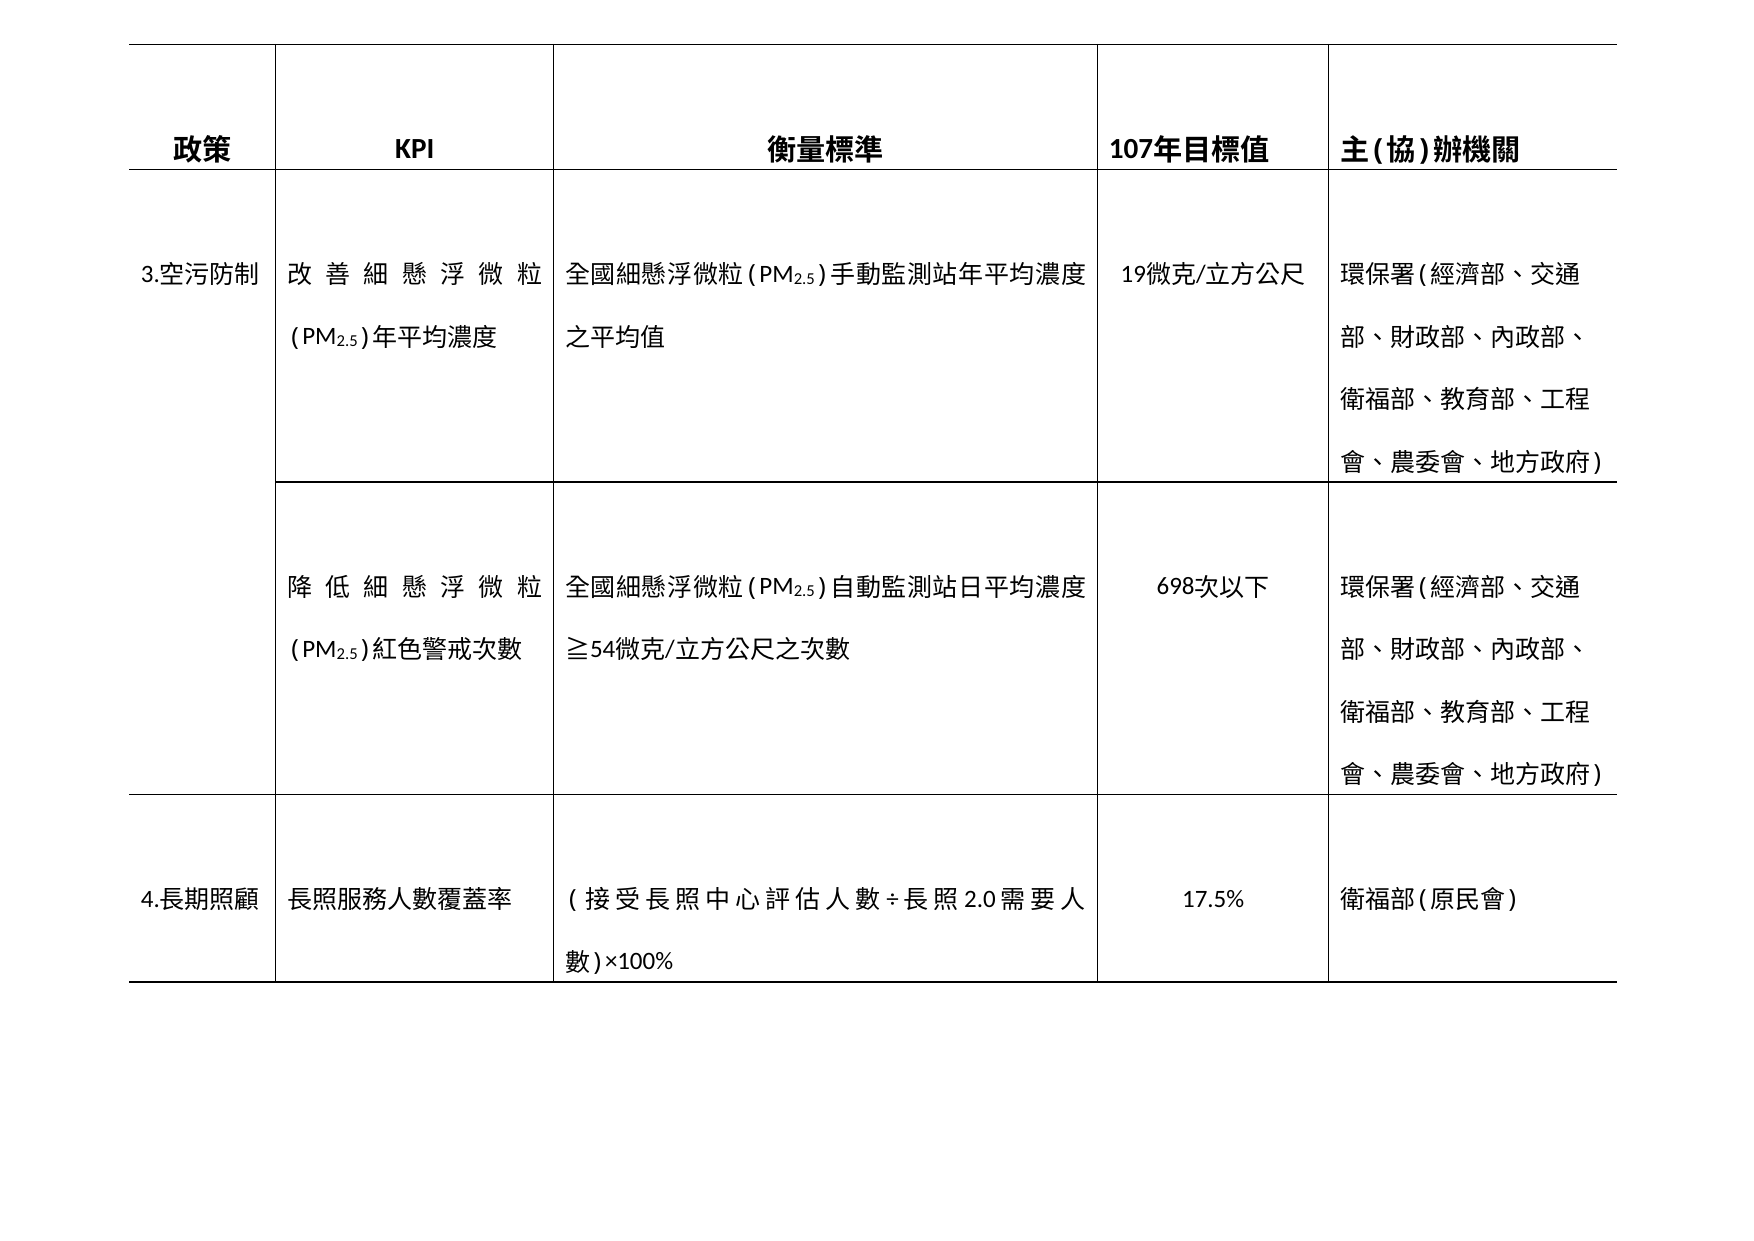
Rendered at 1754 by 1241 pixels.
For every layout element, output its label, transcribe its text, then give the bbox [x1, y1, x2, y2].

table_cell 4.長期照顧 [129, 795, 275, 981]
table_cell 環保署(經濟部、交通部、財政部、內政部、衛福部、教育部、工程會、農委會、地方政府) [1329, 170, 1617, 481]
table_header 主(協)辦機關 [1329, 45, 1617, 169]
table_header 衡量標準 [554, 45, 1097, 169]
table_header 107年目標值 [1098, 45, 1328, 169]
table_cell 3.空污防制 [129, 170, 275, 794]
table_cell 改善細懸浮微粒(PM2.5)年平均濃度 [276, 170, 553, 481]
table_cell 衛福部(原民會) [1329, 795, 1617, 981]
table_cell 全國細懸浮微粒(PM2.5)自動監測站日平均濃度≧54微克/立方公尺之次數 [554, 483, 1097, 794]
table_cell 698次以下 [1098, 483, 1328, 794]
table_cell 長照服務人數覆蓋率 [276, 795, 553, 981]
table_cell (接受長照中心評估人數÷長照2.0需要人數)×100% [554, 795, 1097, 981]
table_cell 環保署(經濟部、交通部、財政部、內政部、衛福部、教育部、工程會、農委會、地方政府) [1329, 483, 1617, 794]
table_cell 19微克/立方公尺 [1098, 170, 1328, 481]
table_header KPI [276, 45, 553, 169]
table_cell 全國細懸浮微粒(PM2.5)手動監測站年平均濃度之平均值 [554, 170, 1097, 481]
table_header 政策 [129, 45, 275, 169]
table_cell 17.5% [1098, 795, 1328, 981]
table_cell 降低細懸浮微粒(PM2.5)紅色警戒次數 [276, 483, 553, 794]
